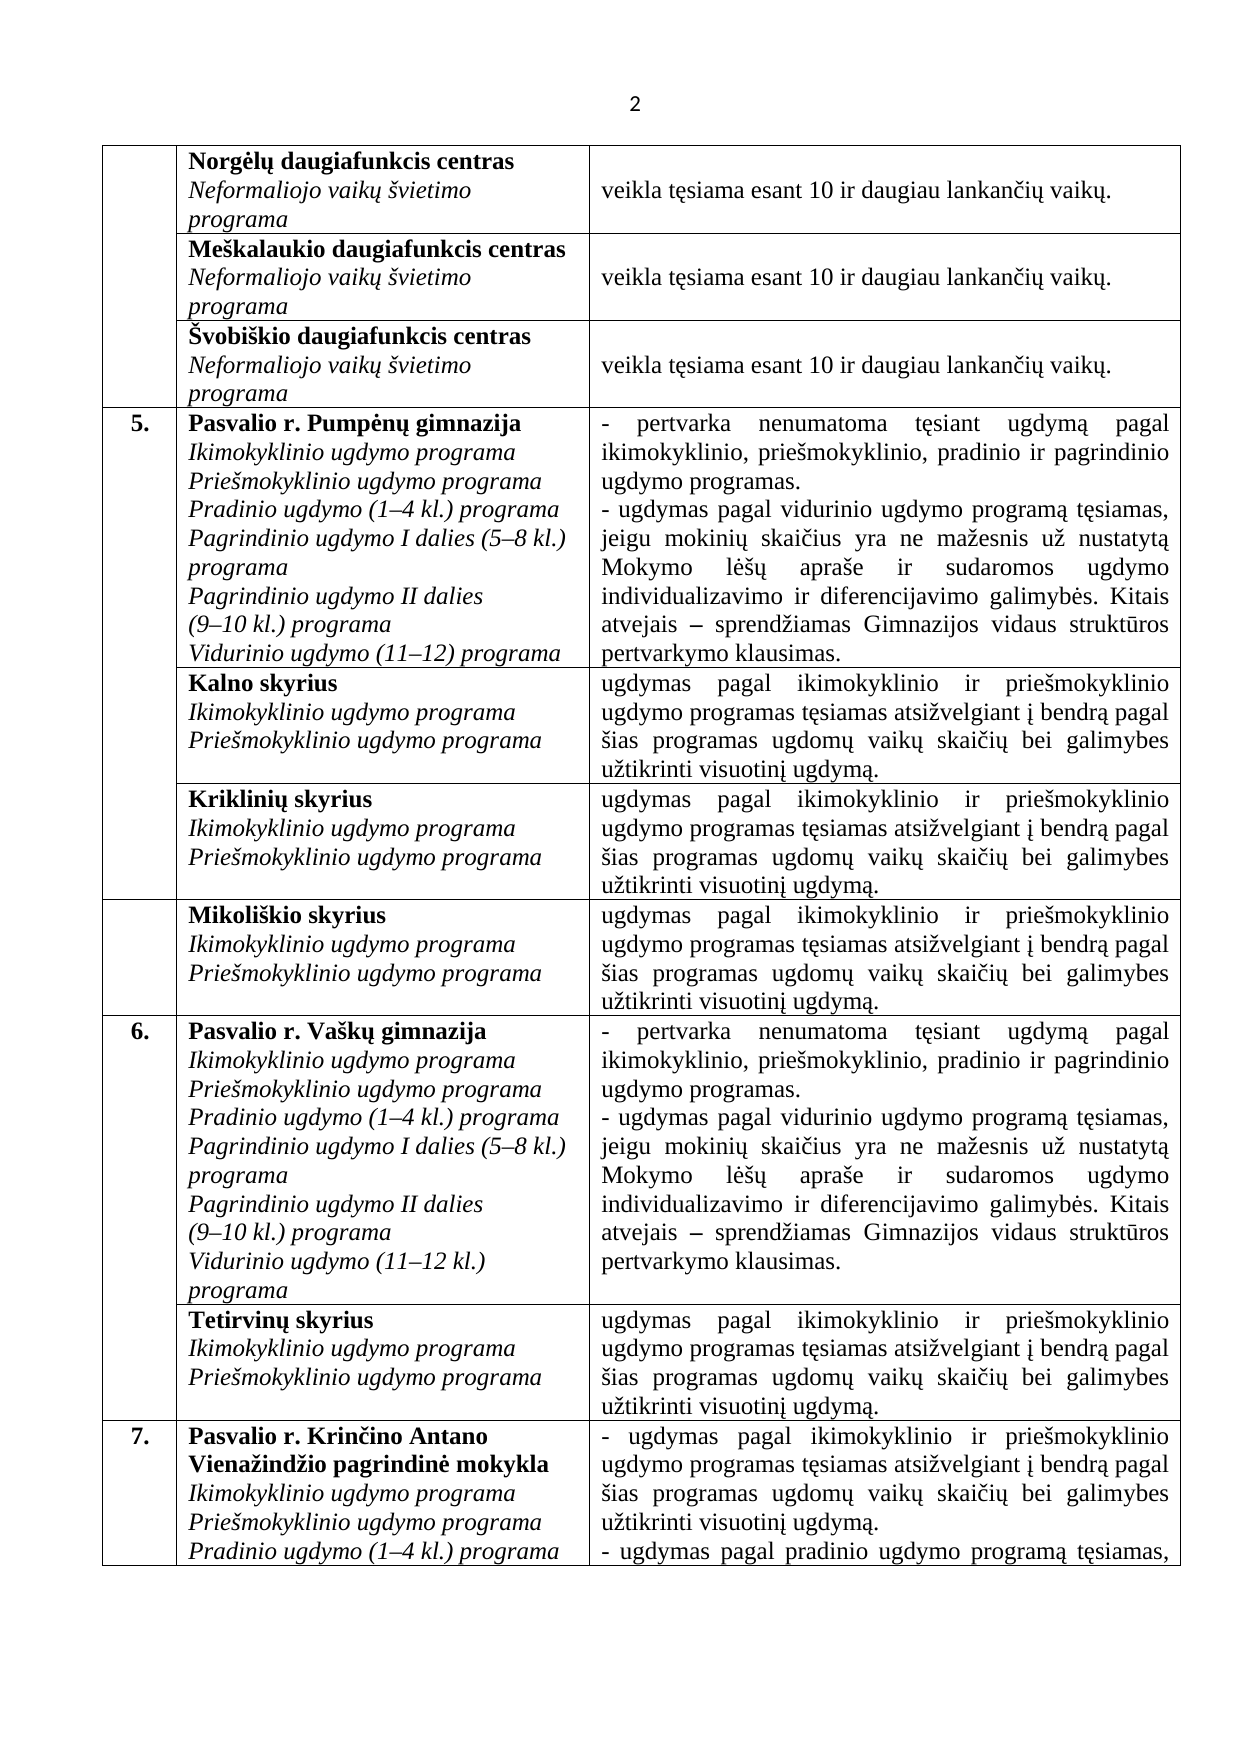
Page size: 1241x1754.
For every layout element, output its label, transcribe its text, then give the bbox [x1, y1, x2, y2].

table_cell veikla tęsiama esant 10 ir daugiau lankančių vaikų. [590, 234, 1180, 320]
table_cell 6. [103, 1016, 176, 1420]
table_cell Pasvalio r. Krinčino Antano Vienažindžio pagrindinė mokykla Ikimokyklinio ugdymo programa Priešmokyklinio ugdymo programa Pradinio ugdymo (1–4 kl.) programa [177, 1421, 589, 1564]
table_cell Pasvalio r. Pumpėnų gimnazija Ikimokyklinio ugdymo programa Priešmokyklinio ugdymo programa Pradinio ugdymo (1–4 kl.) programa Pagrindinio ugdymo I dalies (5–8 kl.) programa Pagrindinio ugdymo II dalies (9–10 kl.) programa Vidurinio ugdymo (11–12) programa [177, 408, 589, 667]
table_cell [103, 900, 176, 1015]
table_cell ugdymas pagal ikimokyklinio ir priešmokyklinio ugdymo programas tęsiamas atsižvelgiant į bendrą pagal šias programas ugdomų vaikų skaičių bei galimybes užtikrinti visuotinį ugdymą. [590, 668, 1180, 783]
table_cell Tetirvinų skyrius Ikimokyklinio ugdymo programa Priešmokyklinio ugdymo programa [177, 1305, 589, 1420]
table_cell Mikoliškio skyrius Ikimokyklinio ugdymo programa Priešmokyklinio ugdymo programa [177, 900, 589, 1015]
table_cell 5. [103, 408, 176, 899]
table_cell - pertvarka nenumatoma tęsiant ugdymą pagal ikimokyklinio, priešmokyklinio, pradinio ir pagrindinio ugdymo programas. - ugdymas pagal vidurinio ugdymo programą tęsiamas, jeigu mokinių skaičius yra ne mažesnis už nustatytą Mokymo lėšų apraše ir sudaromos ugdymo individualizavimo ir diferencijavimo galimybės. Kitais atvejais – sprendžiamas Gimnazijos vidaus struktūros pertvarkymo klausimas. [590, 408, 1180, 667]
table_cell Pasvalio r. Vaškų gimnazija Ikimokyklinio ugdymo programa Priešmokyklinio ugdymo programa Pradinio ugdymo (1–4 kl.) programa Pagrindinio ugdymo I dalies (5–8 kl.) programa Pagrindinio ugdymo II dalies (9–10 kl.) programa Vidurinio ugdymo (11–12 kl.) programa [177, 1016, 589, 1304]
table_cell ugdymas pagal ikimokyklinio ir priešmokyklinio ugdymo programas tęsiamas atsižvelgiant į bendrą pagal šias programas ugdomų vaikų skaičių bei galimybes užtikrinti visuotinį ugdymą. [590, 900, 1180, 1015]
table_cell [103, 146, 176, 407]
table_cell 7. [103, 1421, 176, 1564]
table_cell ugdymas pagal ikimokyklinio ir priešmokyklinio ugdymo programas tęsiamas atsižvelgiant į bendrą pagal šias programas ugdomų vaikų skaičių bei galimybes užtikrinti visuotinį ugdymą. [590, 1305, 1180, 1420]
table_cell - ugdymas pagal ikimokyklinio ir priešmokyklinio ugdymo programas tęsiamas atsižvelgiant į bendrą pagal šias programas ugdomų vaikų skaičių bei galimybes užtikrinti visuotinį ugdymą. - ugdymas pagal pradinio ugdymo programą tęsiamas, [590, 1421, 1180, 1564]
table_cell veikla tęsiama esant 10 ir daugiau lankančių vaikų. [590, 146, 1180, 233]
table_cell Norgėlų daugiafunkcis centras Neformaliojo vaikų švietimo programa [177, 146, 589, 233]
table_cell Meškalaukio daugiafunkcis centras Neformaliojo vaikų švietimo programa [177, 234, 589, 320]
table_cell ugdymas pagal ikimokyklinio ir priešmokyklinio ugdymo programas tęsiamas atsižvelgiant į bendrą pagal šias programas ugdomų vaikų skaičių bei galimybes užtikrinti visuotinį ugdymą. [590, 784, 1180, 899]
table_cell Švobiškio daugiafunkcis centras Neformaliojo vaikų švietimo programa [177, 321, 589, 407]
table_cell Kriklinių skyrius Ikimokyklinio ugdymo programa Priešmokyklinio ugdymo programa [177, 784, 589, 899]
table_cell veikla tęsiama esant 10 ir daugiau lankančių vaikų. [590, 321, 1180, 407]
table_cell - pertvarka nenumatoma tęsiant ugdymą pagal ikimokyklinio, priešmokyklinio, pradinio ir pagrindinio ugdymo programas. - ugdymas pagal vidurinio ugdymo programą tęsiamas, jeigu mokinių skaičius yra ne mažesnis už nustatytą Mokymo lėšų apraše ir sudaromos ugdymo individualizavimo ir diferencijavimo galimybės. Kitais atvejais – sprendžiamas Gimnazijos vidaus struktūros pertvarkymo klausimas. [590, 1016, 1180, 1304]
table_cell Kalno skyrius Ikimokyklinio ugdymo programa Priešmokyklinio ugdymo programa [177, 668, 589, 783]
